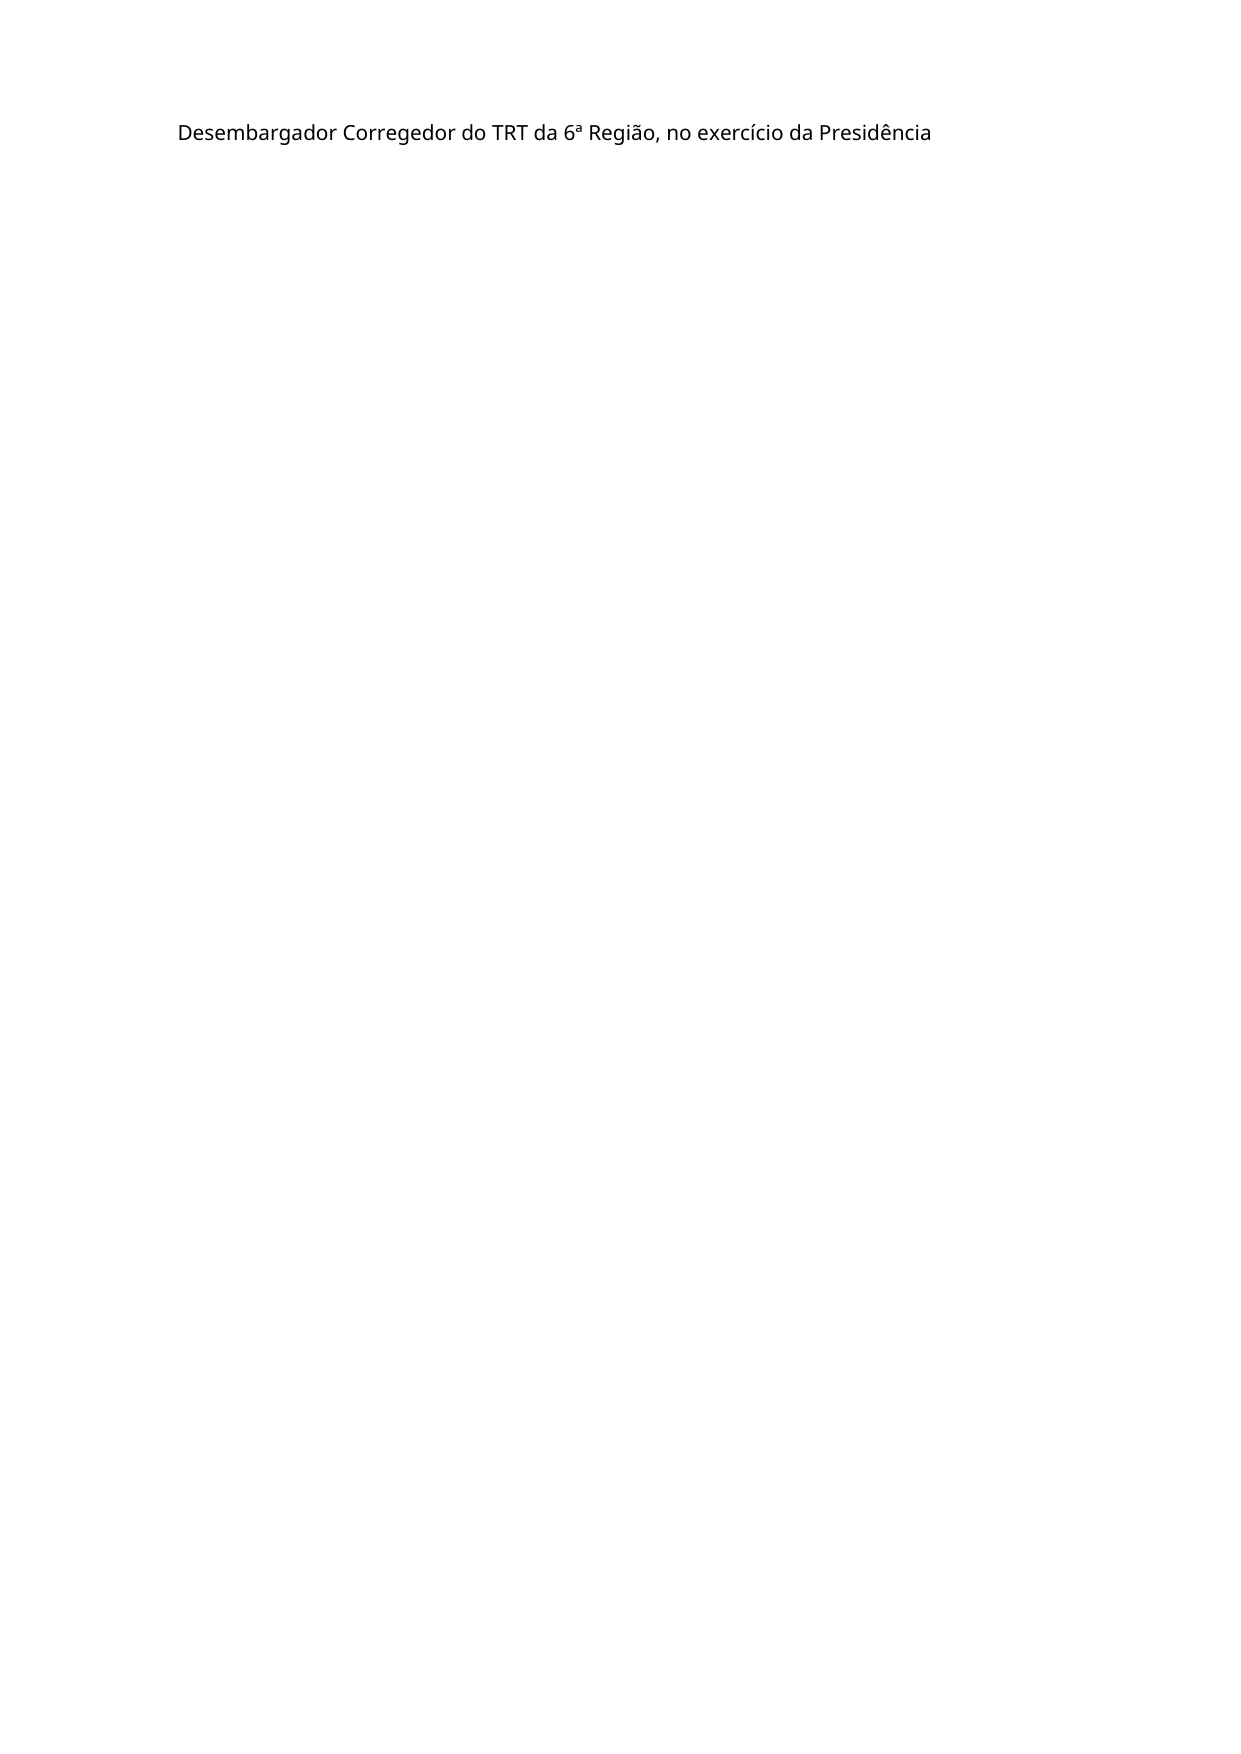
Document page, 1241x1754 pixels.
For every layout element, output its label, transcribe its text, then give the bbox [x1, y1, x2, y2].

text Desembargador Corregedor do TRT da 6ª Região, no exercício da Presidência [177, 118, 1137, 147]
